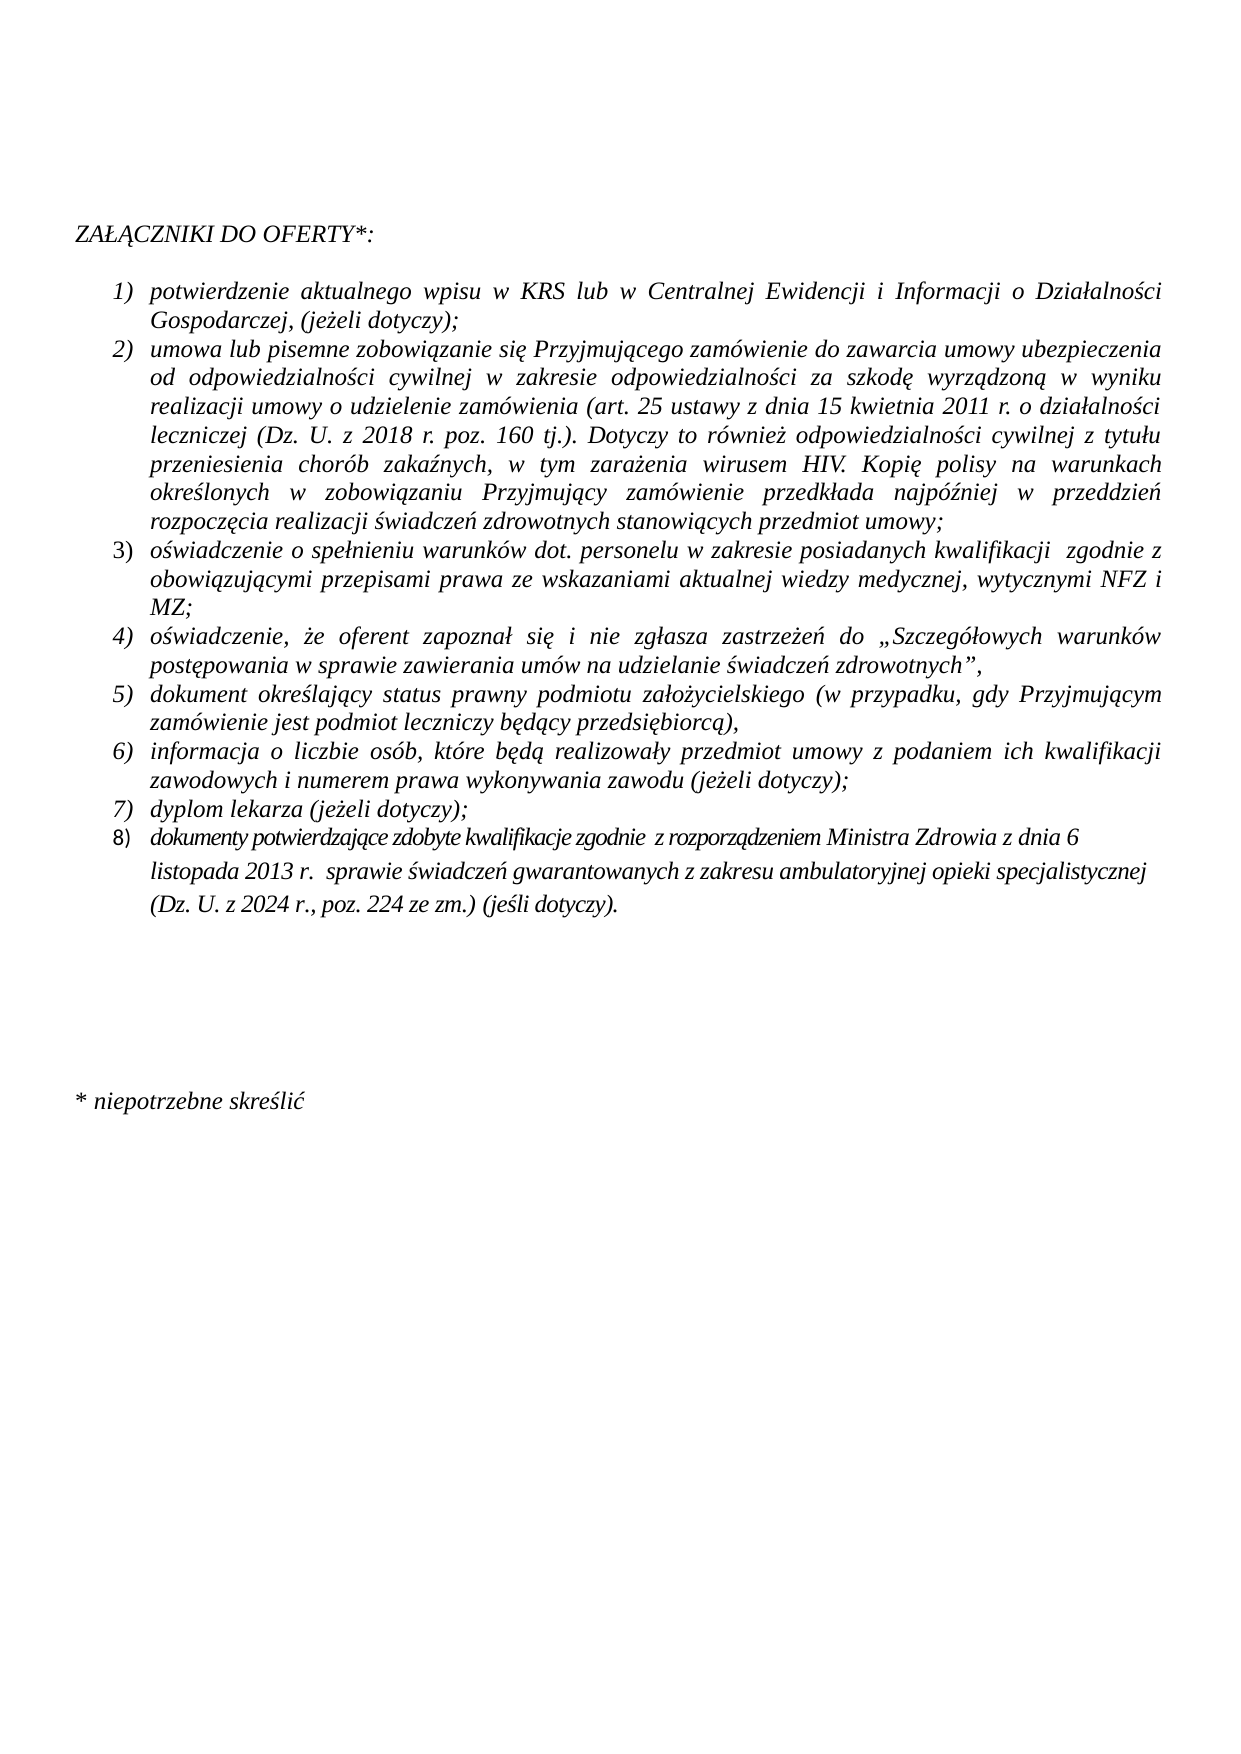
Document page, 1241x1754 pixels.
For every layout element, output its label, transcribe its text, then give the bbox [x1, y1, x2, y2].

text * niepotrzebne skreślić [75, 1086, 1165, 1115]
list informacja o liczbie osób, które będą realizowały przedmiot umowy z podaniem ich kwalifikacji zawodowych i numerem prawa wykonywania zawodu (jeżeli dotyczy); [112, 736, 1165, 794]
list oświadczenie o spełnieniu warunków dot. personelu w zakresie posiadanych kwalifikacji zgodnie z obowiązującymi przepisami prawa ze wskazaniami aktualnej wiedzy medycznej, wytycznymi NFZ i MZ; [112, 535, 1165, 621]
list potwierdzenie aktualnego wpisu w KRS lub w Centralnej Ewidencji i Informacji o Działalności Gospodarczej, (jeżeli dotyczy); [112, 276, 1165, 334]
list dokumenty potwierdzające zdobyte kwalifikacje zgodnie z rozporządzeniem Ministra Zdrowia z dnia 6 listopada 2013 r. sprawie świadczeń gwarantowanych z zakresu ambulatoryjnej opieki specjalistycznej (Dz. U. z 2024 r., poz. 224 ze zm.) (jeśli dotyczy). [112, 822, 1165, 918]
list dokument określający status prawny podmiotu założycielskiego (w przypadku, gdy Przyjmującym zamówienie jest podmiot leczniczy będący przedsiębiorcą), [112, 679, 1165, 736]
list oświadczenie, że oferent zapoznał się i nie zgłasza zastrzeżeń do „Szczegółowych warunków postępowania w sprawie zawierania umów na udzielanie świadczeń zdrowotnych”, [112, 621, 1165, 679]
list umowa lub pisemne zobowiązanie się Przyjmującego zamówienie do zawarcia umowy ubezpieczenia od odpowiedzialności cywilnej w zakresie odpowiedzialności za szkodę wyrządzoną w wyniku realizacji umowy o udzielenie zamówienia (art. 25 ustawy z dnia 15 kwietnia 2011 r. o działalności leczniczej (Dz. U. z 2018 r. poz. 160 tj.). Dotyczy to również odpowiedzialności cywilnej z tytułu przeniesienia chorób zakaźnych, w tym zarażenia wirusem HIV. Kopię polisy na warunkach określonych w zobowiązaniu Przyjmujący zamówienie przedkłada najpóźniej w przeddzień rozpoczęcia realizacji świadczeń zdrowotnych stanowiących przedmiot umowy; [112, 334, 1165, 535]
text ZAŁĄCZNIKI DO OFERTY*: [75, 219, 1165, 247]
list dyplom lekarza (jeżeli dotyczy); [112, 794, 1165, 822]
